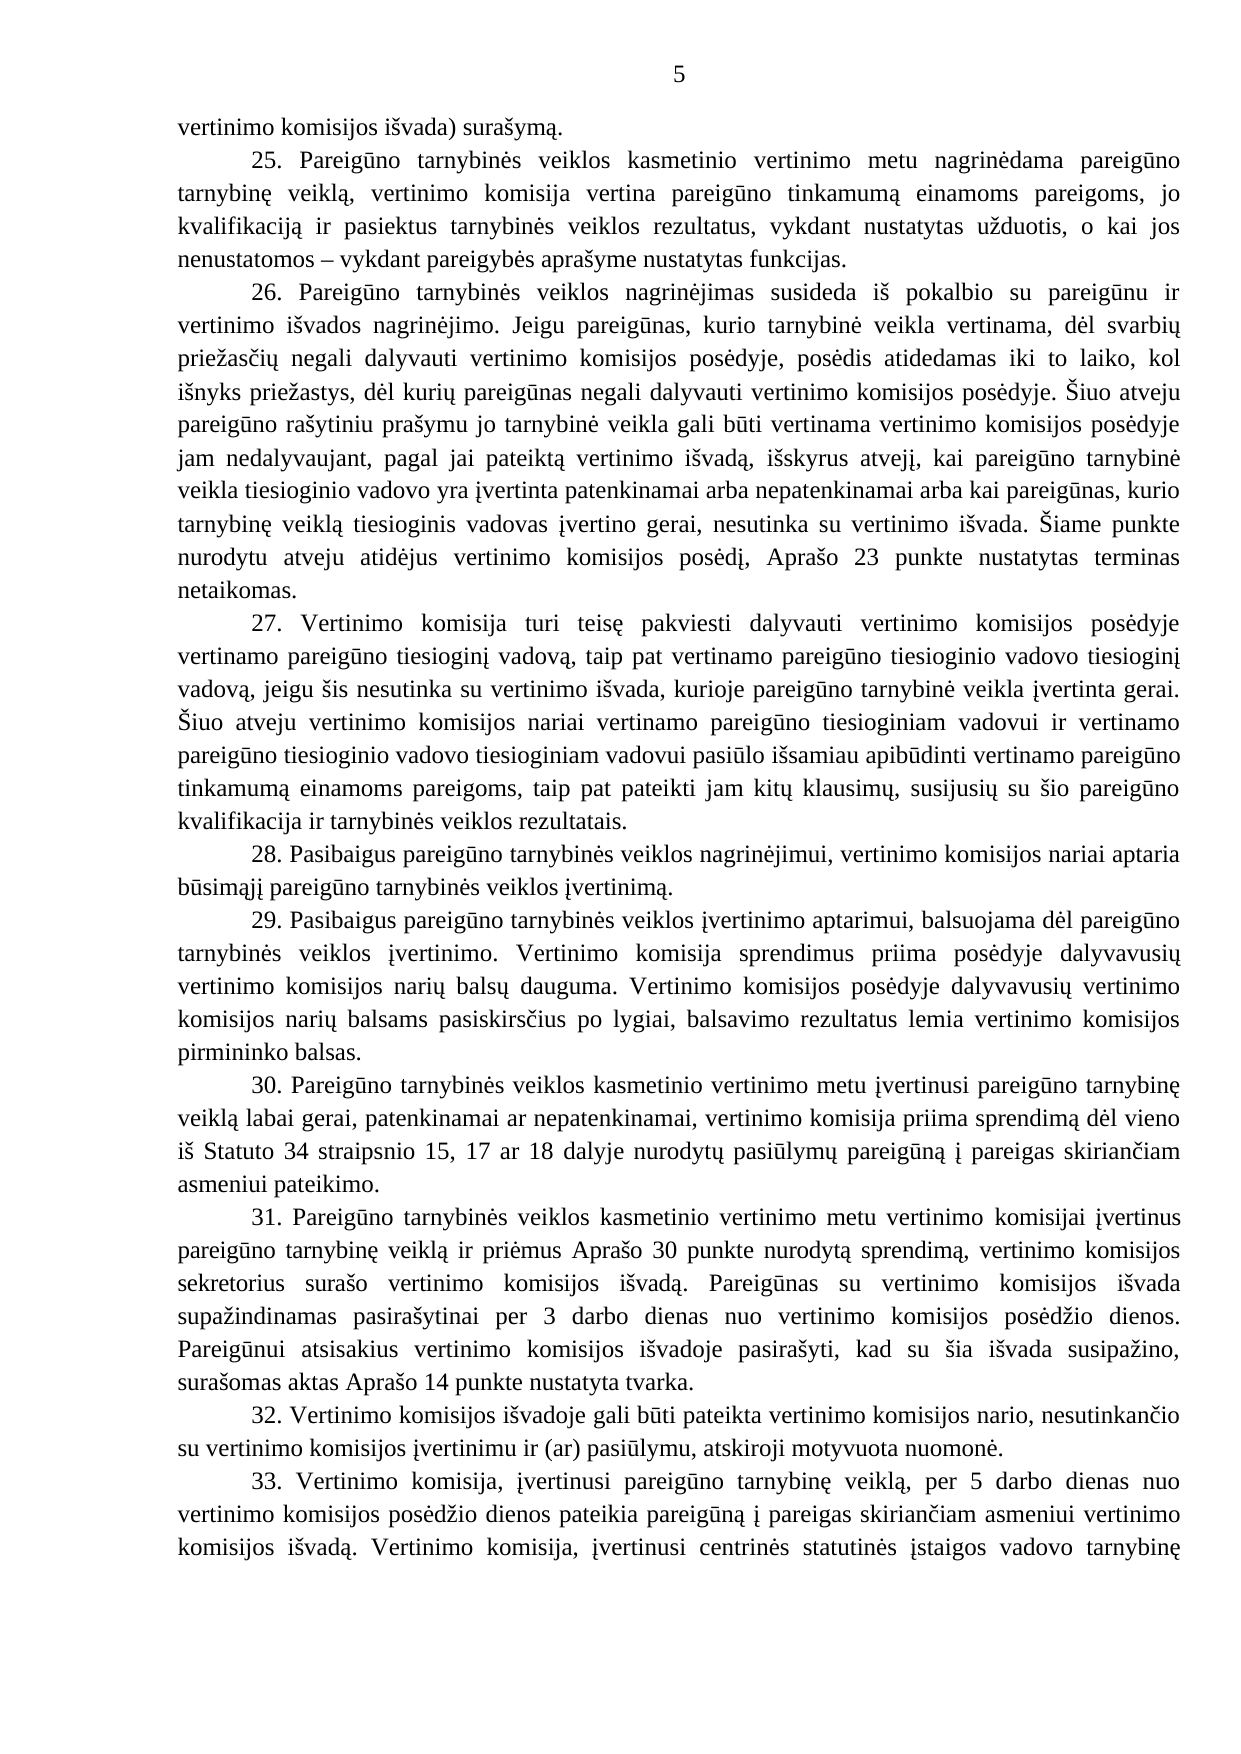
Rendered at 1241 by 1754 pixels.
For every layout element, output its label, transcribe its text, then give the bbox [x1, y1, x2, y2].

text 32. Vertinimo komisijos išvadoje gali būti pateikta vertinimo komisijos nario, nesutinkančio su vertinimo komisijos įvertinimu ir (ar) pasiūlymu, atskiroji motyvuota nuomonė. [177, 1400, 1181, 1462]
text 31. Pareigūno tarnybinės veiklos kasmetinio vertinimo metu vertinimo komisijai įvertinus pareigūno tarnybinę veiklą ir priėmus Aprašo 30 punkte nurodytą sprendimą, vertinimo komisijos sekretorius surašo vertinimo komisijos išvadą. Pareigūnas su vertinimo komisijos išvada supažindinamas pasirašytinai per 3 darbo dienas nuo vertinimo komisijos posėdžio dienos. Pareigūnui atsisakius vertinimo komisijos išvadoje pasirašyti, kad su šia išvada susipažino, surašomas aktas Aprašo 14 punkte nustatyta tvarka. [177, 1202, 1181, 1396]
text 29. Pasibaigus pareigūno tarnybinės veiklos įvertinimo aptarimui, balsuojama dėl pareigūno tarnybinės veiklos įvertinimo. Vertinimo komisija sprendimus priima posėdyje dalyvavusių vertinimo komisijos narių balsų dauguma. Vertinimo komisijos posėdyje dalyvavusių vertinimo komisijos narių balsams pasiskirsčius po lygiai, balsavimo rezultatus lemia vertinimo komisijos pirmininko balsas. [177, 905, 1181, 1066]
text 28. Pasibaigus pareigūno tarnybinės veiklos nagrinėjimui, vertinimo komisijos nariai aptaria būsimąjį pareigūno tarnybinės veiklos įvertinimą. [177, 839, 1181, 901]
text 26. Pareigūno tarnybinės veiklos nagrinėjimas susideda iš pokalbio su pareigūnu ir vertinimo išvados nagrinėjimo. Jeigu pareigūnas, kurio tarnybinė veikla vertinama, dėl svarbių priežasčių negali dalyvauti vertinimo komisijos posėdyje, posėdis atidedamas iki to laiko, kol išnyks priežastys, dėl kurių pareigūnas negali dalyvauti vertinimo komisijos posėdyje. Šiuo atveju pareigūno rašytiniu prašymu jo tarnybinė veikla gali būti vertinama vertinimo komisijos posėdyje jam nedalyvaujant, pagal jai pateiktą vertinimo išvadą, išskyrus atvejį, kai pareigūno tarnybinė veikla tiesioginio vadovo yra įvertinta patenkinamai arba nepatenkinamai arba kai pareigūnas, kurio tarnybinę veiklą tiesioginis vadovas įvertino gerai, nesutinka su vertinimo išvada. Šiame punkte nurodytu atveju atidėjus vertinimo komisijos posėdį, Aprašo 23 punkte nustatytas terminas netaikomas. [177, 277, 1181, 603]
text 30. Pareigūno tarnybinės veiklos kasmetinio vertinimo metu įvertinusi pareigūno tarnybinę veiklą labai gerai, patenkinamai ar nepatenkinamai, vertinimo komisija priima sprendimą dėl vieno iš Statuto 34 straipsnio 15, 17 ar 18 dalyje nurodytų pasiūlymų pareigūną į pareigas skiriančiam asmeniui pateikimo. [177, 1070, 1181, 1198]
text 27. Vertinimo komisija turi teisę pakviesti dalyvauti vertinimo komisijos posėdyje vertinamo pareigūno tiesioginį vadovą, taip pat vertinamo pareigūno tiesioginio vadovo tiesioginį vadovą, jeigu šis nesutinka su vertinimo išvada, kurioje pareigūno tarnybinė veikla įvertinta gerai. Šiuo atveju vertinimo komisijos nariai vertinamo pareigūno tiesioginiam vadovui ir vertinamo pareigūno tiesioginio vadovo tiesioginiam vadovui pasiūlo išsamiau apibūdinti vertinamo pareigūno tinkamumą einamoms pareigoms, taip pat pateikti jam kitų klausimų, susijusių su šio pareigūno kvalifikacija ir tarnybinės veiklos rezultatais. [177, 608, 1181, 834]
text 25. Pareigūno tarnybinės veiklos kasmetinio vertinimo metu nagrinėdama pareigūno tarnybinę veiklą, vertinimo komisija vertina pareigūno tinkamumą einamoms pareigoms, jo kvalifikaciją ir pasiektus tarnybinės veiklos rezultatus, vykdant nustatytas užduotis, o kai jos nenustatomos – vykdant pareigybės aprašyme nustatytas funkcijas. [177, 145, 1181, 273]
text 33. Vertinimo komisija, įvertinusi pareigūno tarnybinę veiklą, per 5 darbo dienas nuo vertinimo komisijos posėdžio dienos pateikia pareigūną į pareigas skiriančiam asmeniui vertinimo komisijos išvadą. Vertinimo komisija, įvertinusi centrinės statutinės įstaigos vadovo tarnybinę [177, 1466, 1181, 1561]
text vertinimo komisijos išvada) surašymą. [177, 112, 1181, 141]
